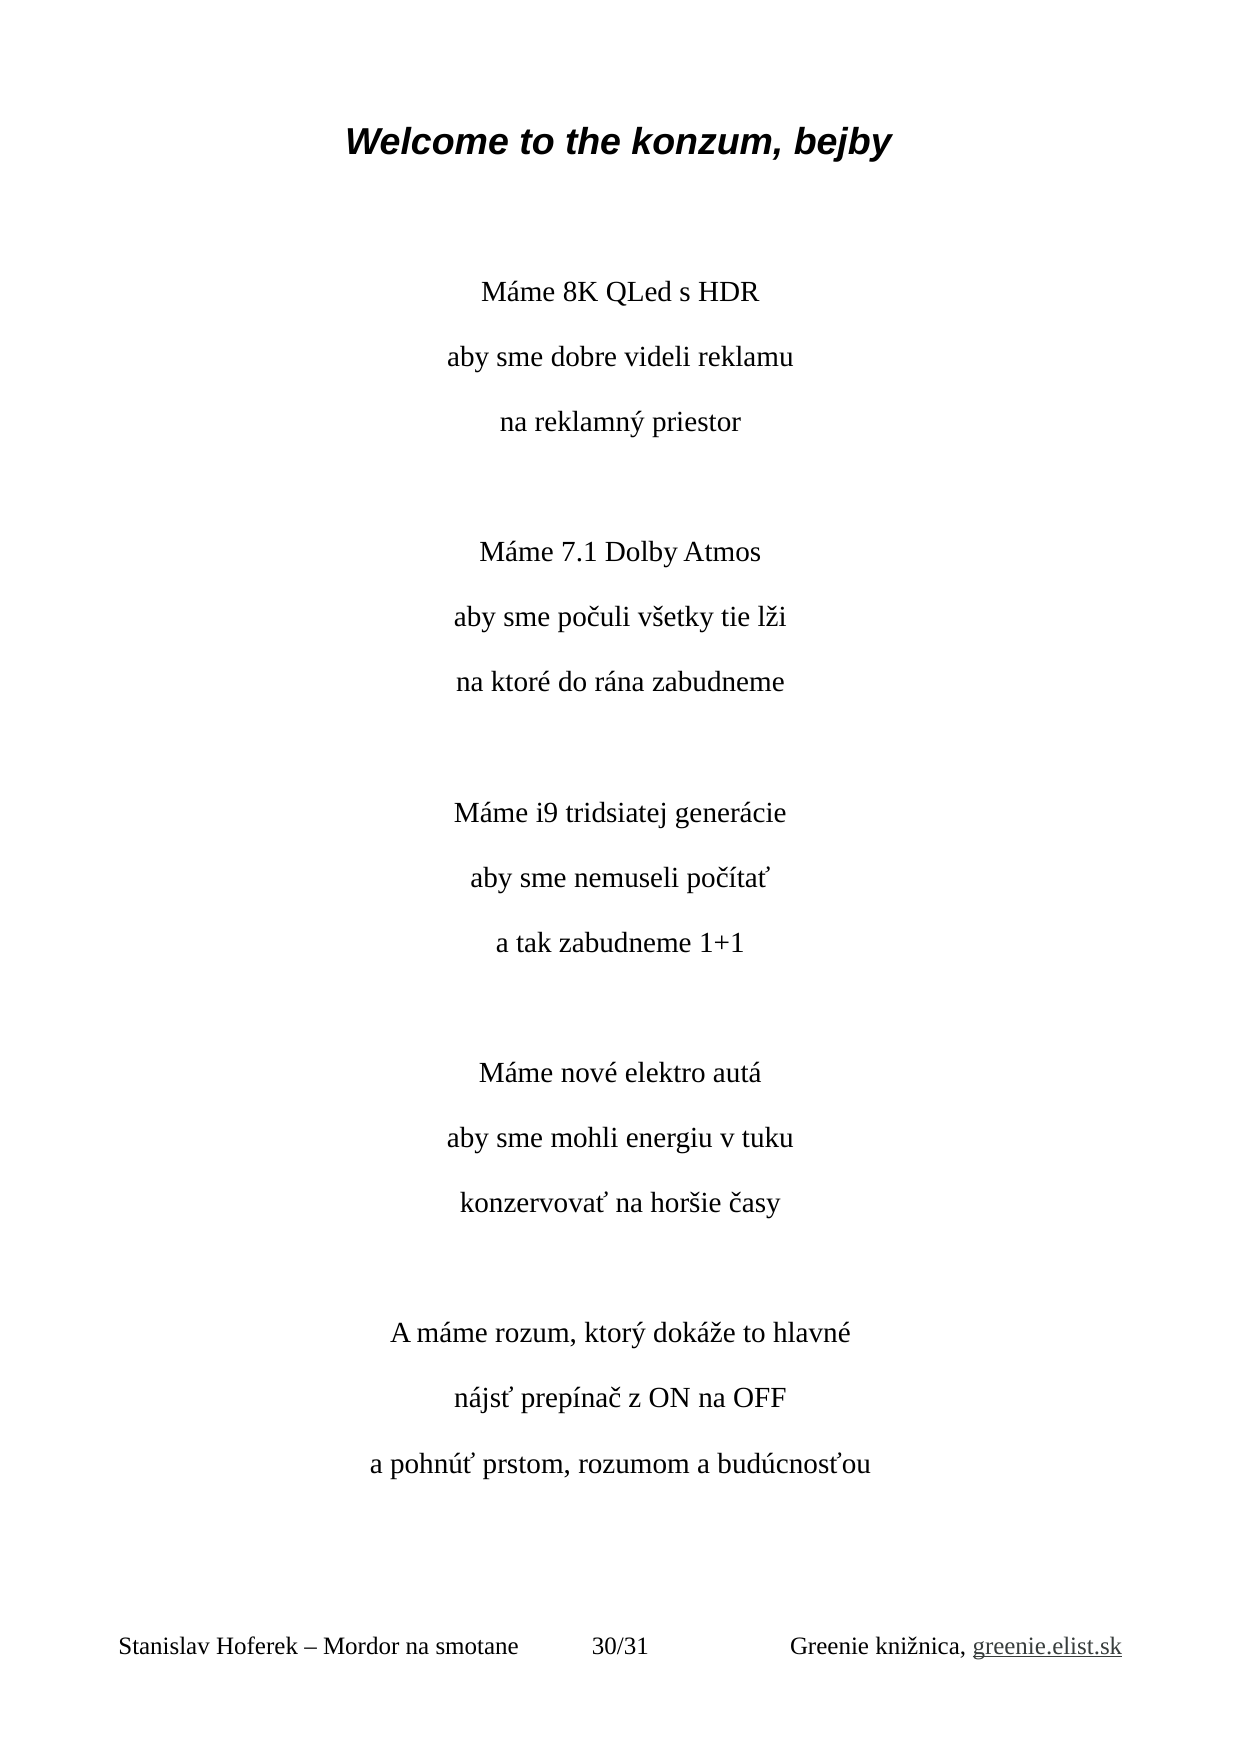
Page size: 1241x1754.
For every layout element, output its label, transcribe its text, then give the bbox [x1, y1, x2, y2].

text aby sme mohli energiu v tuku [106, 1120, 1134, 1154]
text Máme nové elektro autá [106, 1055, 1134, 1089]
text aby sme počuli všetky tie lži [106, 599, 1134, 633]
text na reklamný priestor [106, 404, 1134, 438]
text Máme 8K QLed s HDR [106, 274, 1134, 307]
text Máme i9 tridsiatej generácie [106, 795, 1134, 828]
text a tak zabudneme 1+1 [106, 925, 1134, 958]
text aby sme dobre videli reklamu [106, 339, 1134, 372]
text na ktoré do rána zabudneme [106, 664, 1134, 698]
text nájsť prepínač z ON na OFF [106, 1381, 1134, 1414]
text Máme 7.1 Dolby Atmos [106, 534, 1134, 568]
text aby sme nemuseli počítať [106, 860, 1134, 893]
subtitle Welcome to the konzum, bejby [106, 119, 1134, 162]
text a pohnúť prstom, rozumom a budúcnosťou [106, 1446, 1134, 1479]
text A máme rozum, ktorý dokáže to hlavné [106, 1316, 1134, 1349]
text konzervovať na horšie časy [106, 1185, 1134, 1219]
